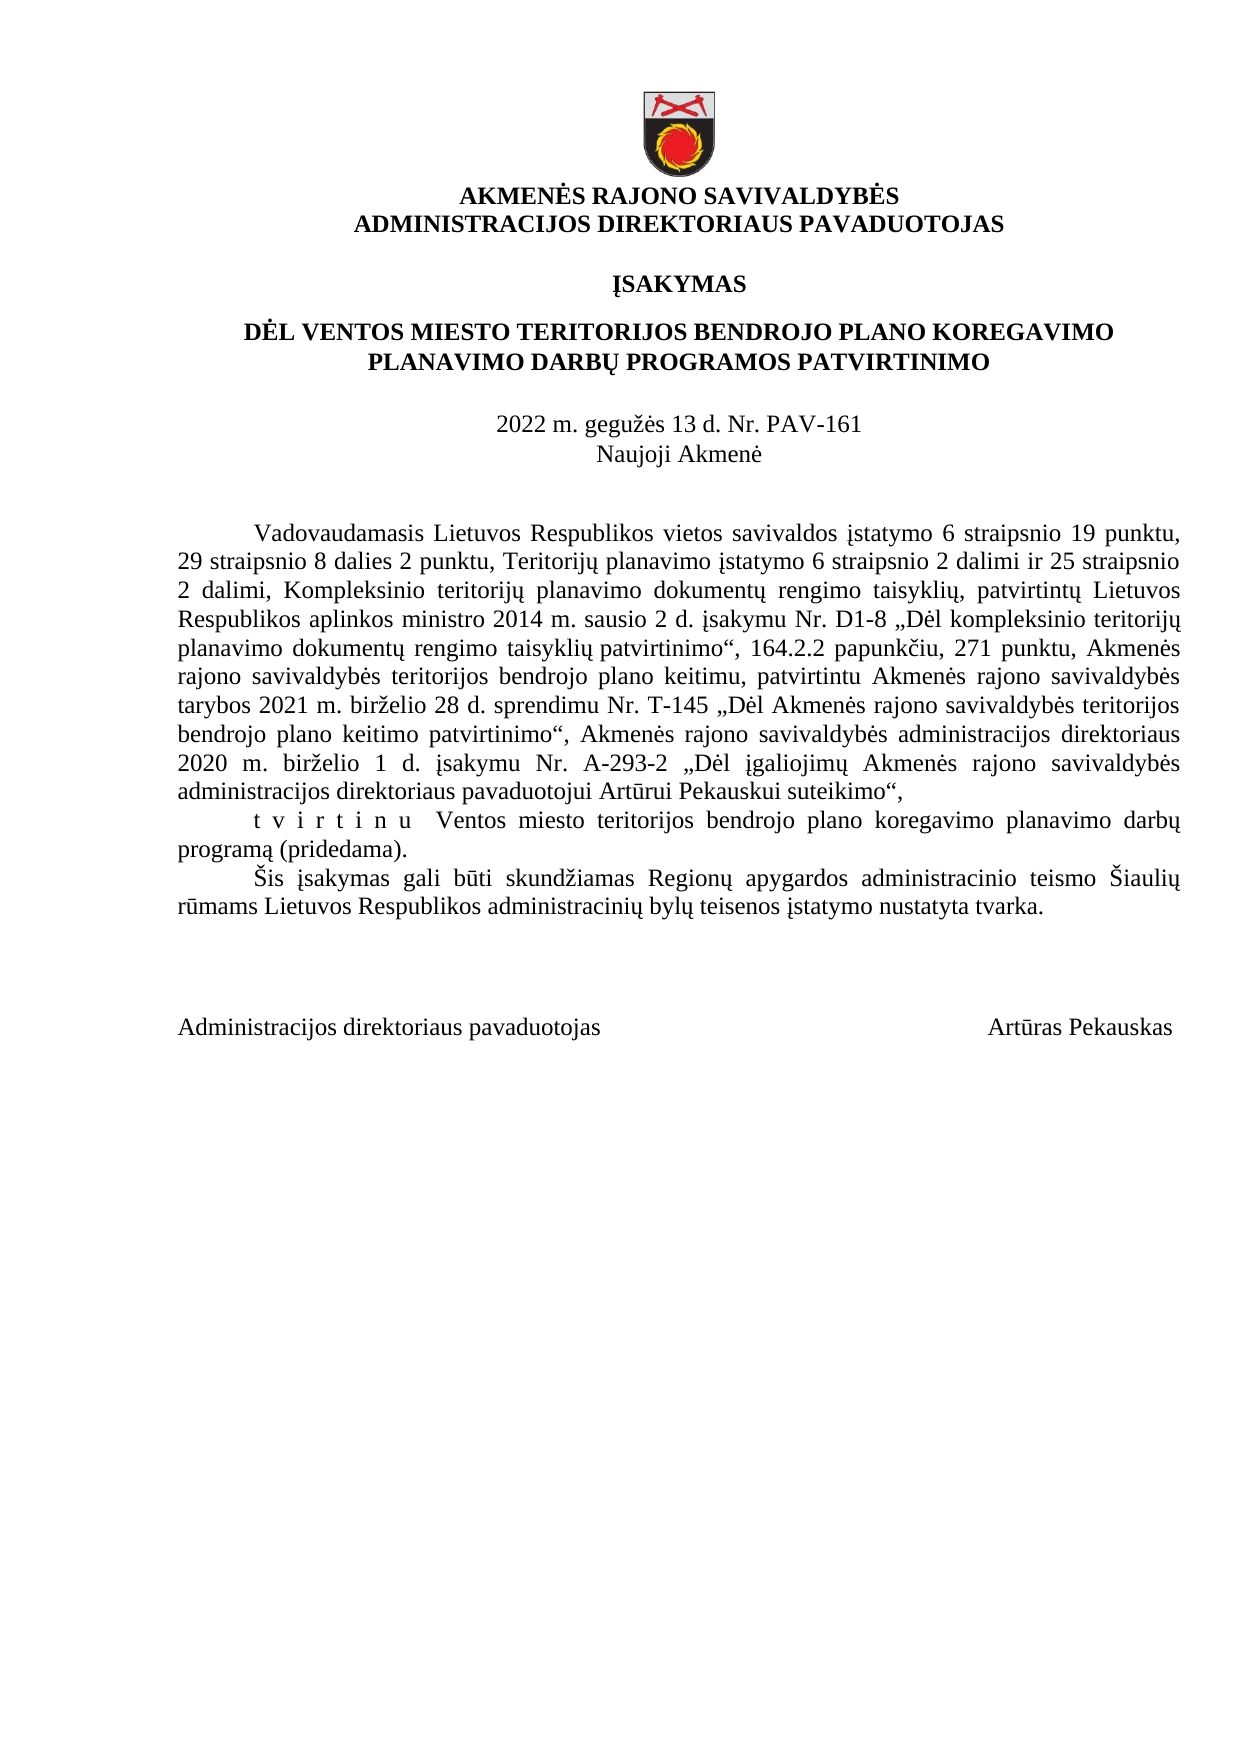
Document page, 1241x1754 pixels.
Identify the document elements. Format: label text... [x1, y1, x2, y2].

text ADMINISTRACIJOS DIREKTORIAUS PAVADUOTOJAS [177, 209, 1181, 238]
text Vadovaudamasis Lietuvos Respublikos vietos savivaldos įstatymo 6 straipsnio 19 punktu, 29 straipsnio 8 dalies 2 punktu, Teritorijų planavimo įstatymo 6 straipsnio 2 dalimi ir 25 straipsnio 2 dalimi, Kompleksinio teritorijų planavimo dokumentų rengimo taisyklių, patvirtintų Lietuvos Respublikos aplinkos ministro 2014 m. sausio 2 d. įsakymu Nr. D1-8 „Dėl kompleksinio teritorijų planavimo dokumentų rengimo taisyklių patvirtinimo“, 164.2.2 papunkčiu, 271 punktu, Akmenės rajono savivaldybės teritorijos bendrojo plano keitimu, patvirtintu Akmenės rajono savivaldybės tarybos 2021 m. birželio 28 d. sprendimu Nr. T-145 „Dėl Akmenės rajono savivaldybės teritorijos bendrojo plano keitimo patvirtinimo“, Akmenės rajono savivaldybės administracijos direktoriaus 2020 m. birželio 1 d. įsakymu Nr. A-293-2 „Dėl įgaliojimų Akmenės rajono savivaldybės administracijos direktoriaus pavaduotojui Artūrui Pekauskui suteikimo“, [177, 518, 1181, 805]
text Administracijos direktoriaus pavaduotojas Artūras Pekauskas [177, 1012, 1181, 1041]
text ĮSAKYMAS [177, 269, 1181, 298]
text 2022 m. gegužės 13 d. Nr. PAV-161 [177, 409, 1181, 437]
text DĖL VENTOS MIESTO TERITORIJOS BENDROJO PLANO KOREGAVIMO PLANAVIMO DARBŲ PROGRAMOS PATVIRTINIMO [177, 317, 1181, 376]
text Šis įsakymas gali būti skundžiamas Regionų apygardos administracinio teismo Šiaulių rūmams Lietuvos Respublikos administracinių bylų teisenos įstatymo nustatyta tvarka. [177, 863, 1181, 920]
text t v i r t i n u Ventos miesto teritorijos bendrojo plano koregavimo planavimo darbų programą (pridedama). [177, 805, 1181, 863]
text Naujoji Akmenė [177, 439, 1181, 468]
text AKMENĖS RAJONO SAVIVALDYBĖS [177, 181, 1181, 209]
